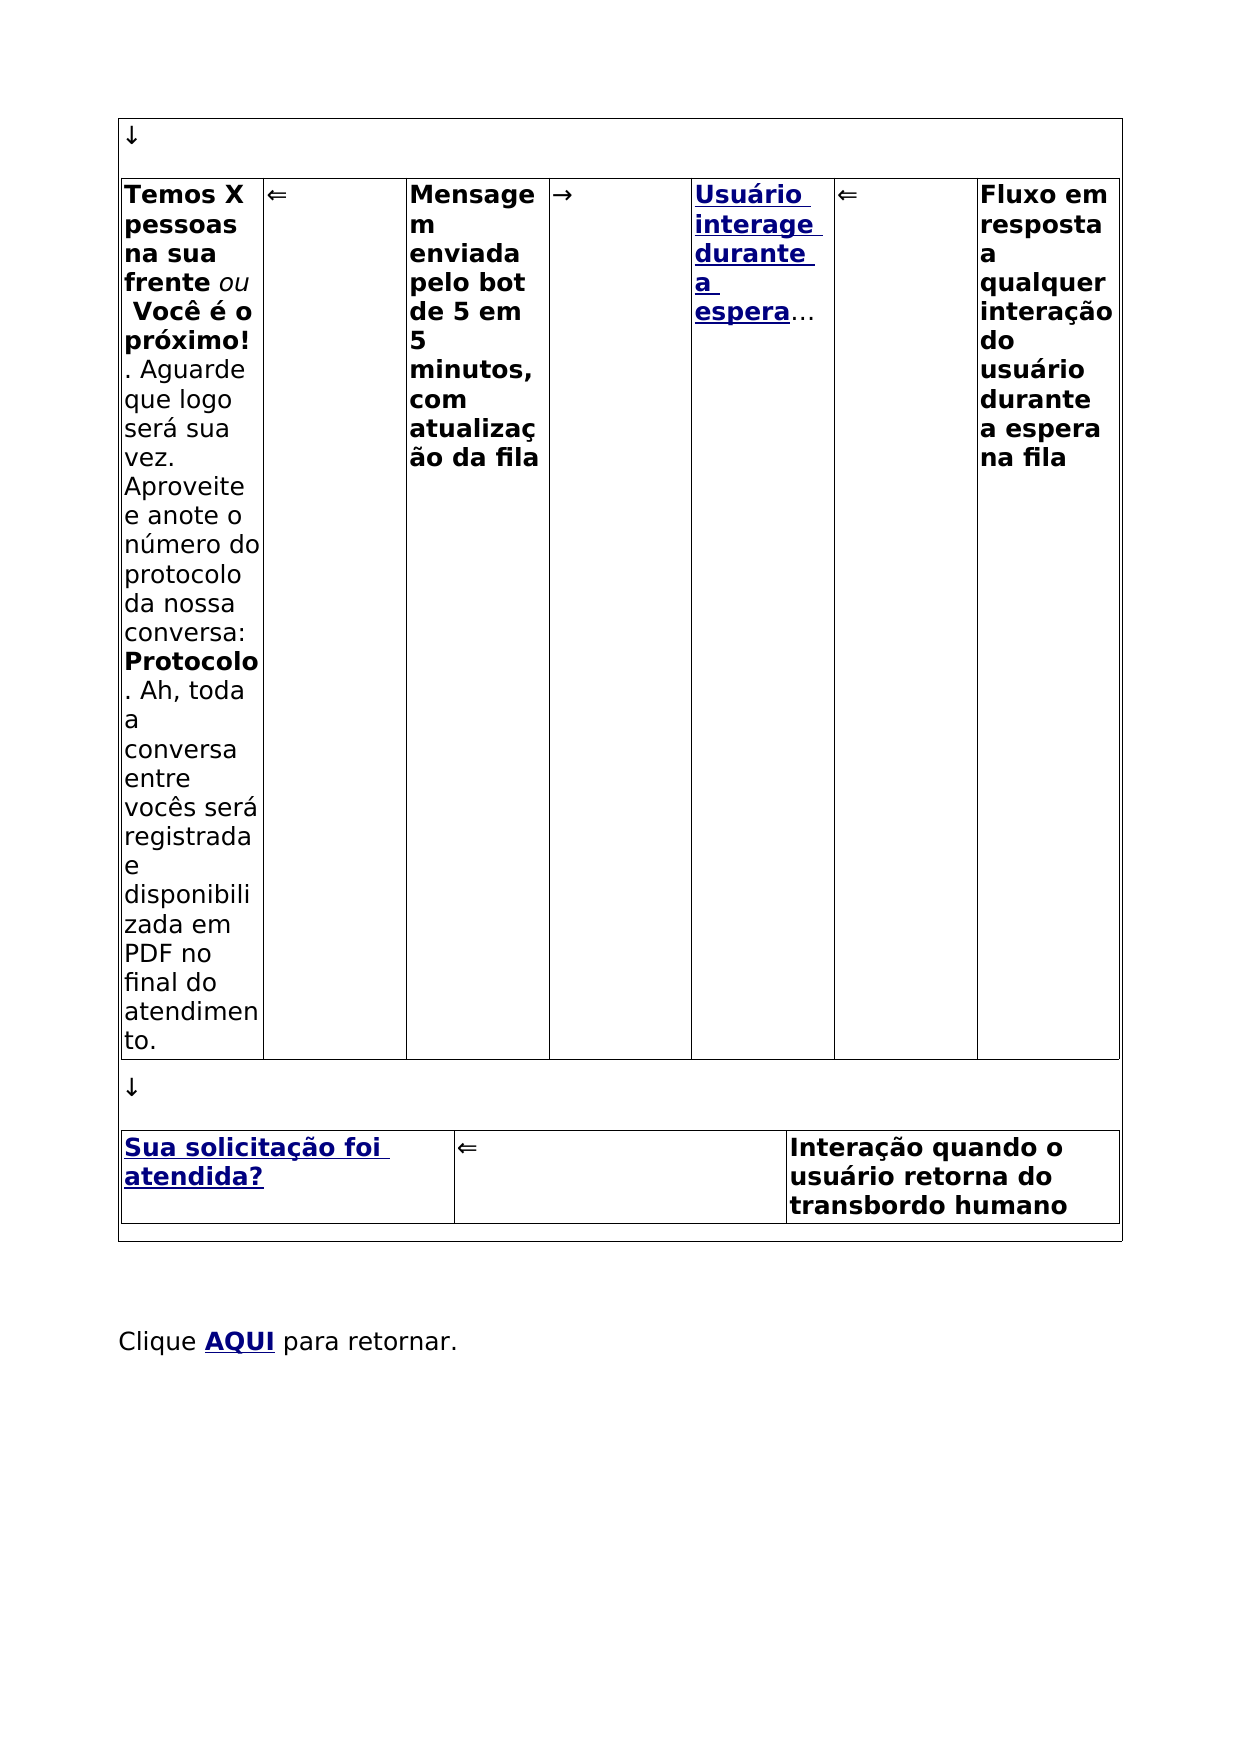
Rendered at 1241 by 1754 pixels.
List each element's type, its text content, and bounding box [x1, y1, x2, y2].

table_header ⇐ [264, 179, 406, 1058]
table_header ↓ ↓ [119, 119, 1122, 1241]
table_header Fluxo em resposta a qualquer interação do usuário durante a espera na fila [978, 179, 1119, 1058]
table_header Usuário interage durante a espera… [692, 179, 834, 1058]
table_header → [550, 179, 691, 1058]
table_header Sua solicitação foi atendida? [122, 1131, 454, 1223]
text Clique AQUI para retornar. [118, 1327, 1122, 1356]
table_header Temos X pessoas na sua frente ou Você é o próximo! . Aguarde que logo será sua vez. Aproveite e anote o número do protocolo da nossa conversa: Protocolo. Ah, toda a conversa entre vocês será registrada e disponibilizada em PDF no final do atendimento. [122, 179, 263, 1058]
table_header Mensagem enviada pelo bot de 5 em 5 minutos, com atualização da fila [407, 179, 549, 1058]
table_header Interação quando o usuário retorna do transbordo humano [787, 1131, 1119, 1223]
table_header ⇐ [455, 1131, 786, 1223]
table_header ⇐ [835, 179, 977, 1058]
